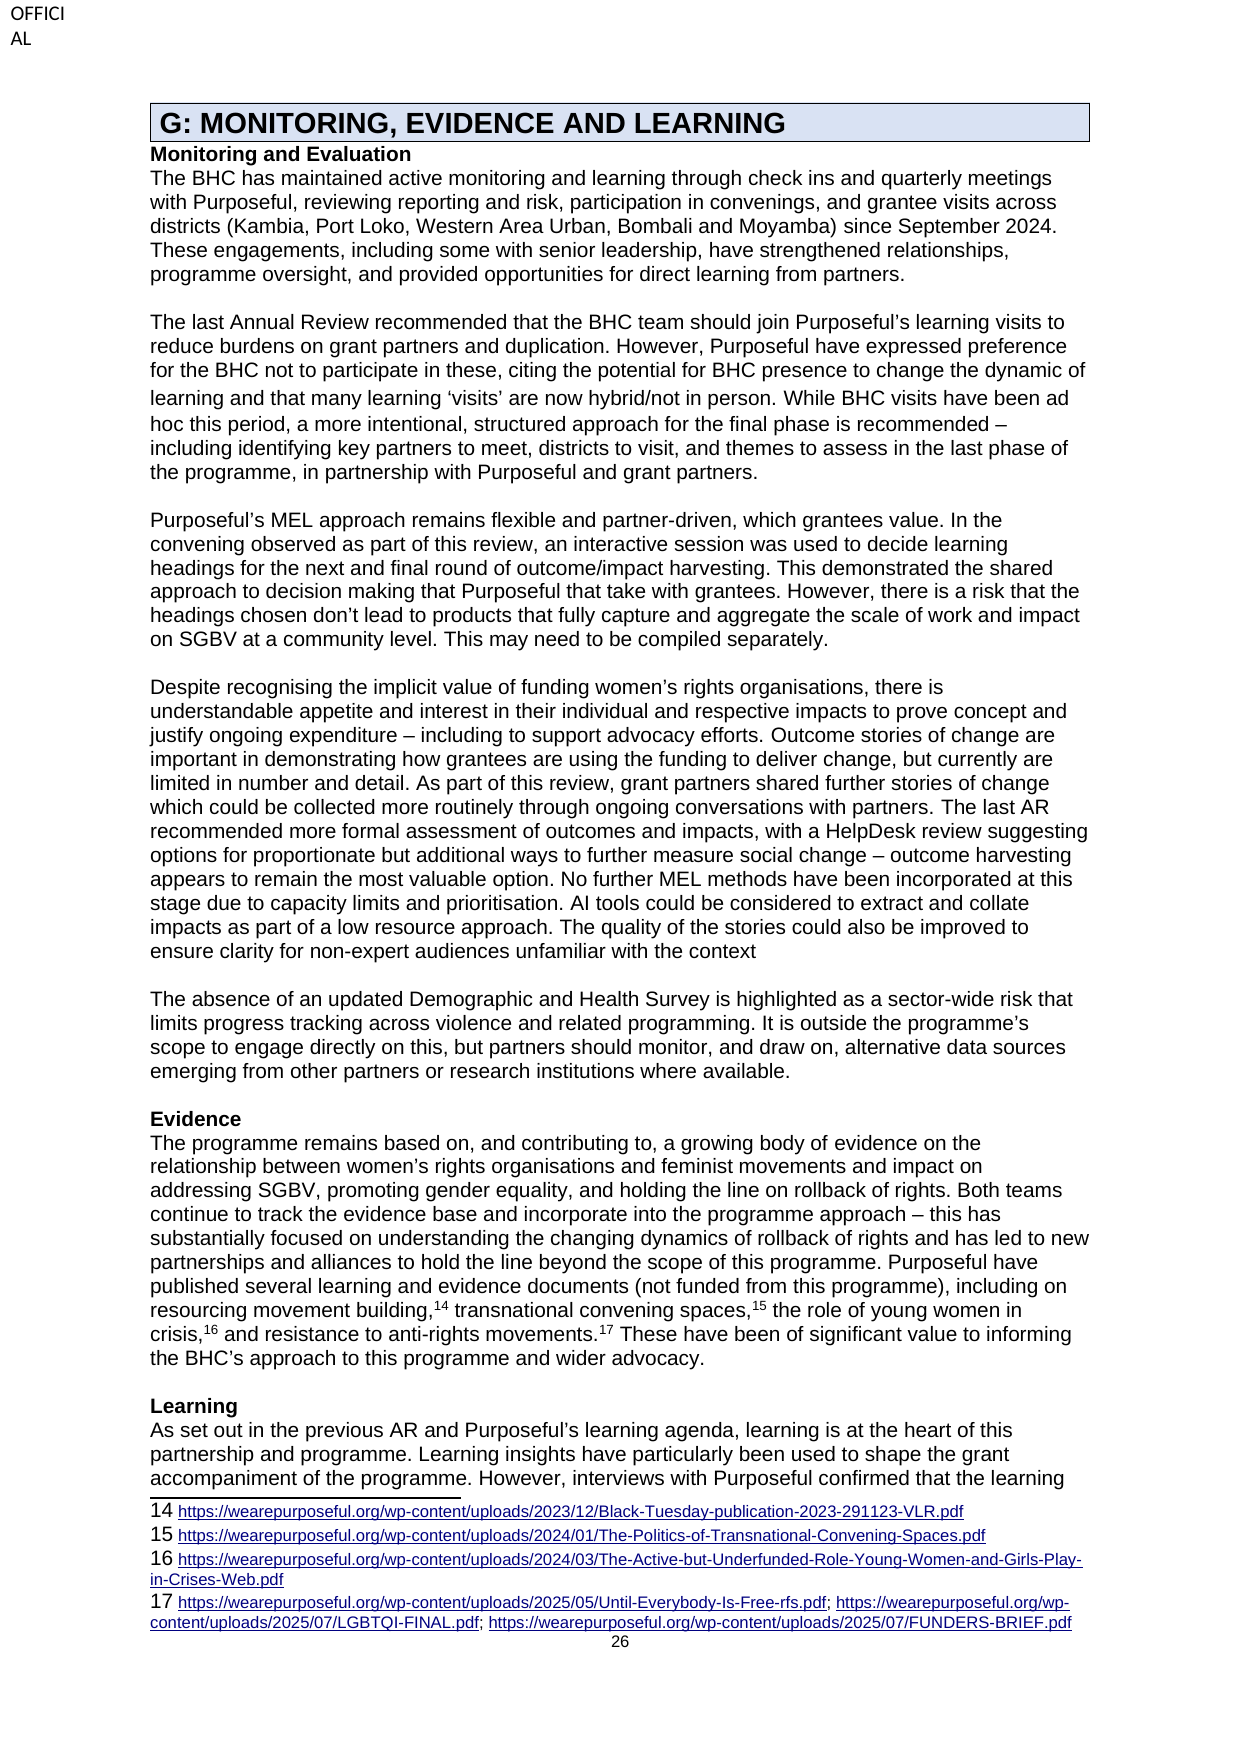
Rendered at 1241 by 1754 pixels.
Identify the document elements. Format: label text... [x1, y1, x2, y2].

text G: MONITORING, EVIDENCE AND LEARNING [151, 104, 1089, 141]
text As set out in the previous AR and Purposeful’s learning agenda, learning is at the heart of this partnership and programme. Learning insights have particularly been used to shape the grant accompaniment of the programme. However, interviews with Purposeful confirmed that the learning [150, 1418, 1090, 1490]
text https://wearepurposeful.org/wp-content/uploads/2024/03/The-Active-but-Underfunded-Role-Young-Women-and-Girls-Play-in-Crises-Web.pdf [150, 1546, 1090, 1589]
text The absence of an updated Demographic and Health Survey is highlighted as a sector-wide risk that limits progress tracking across violence and related programming. It is outside the programme’s scope to engage directly on this, but partners should monitor, and draw on, alternative data sources emerging from other partners or research institutions where available. [150, 987, 1090, 1082]
text Despite recognising the implicit value of funding women’s rights organisations, there is understandable appetite and interest in their individual and respective impacts to prove concept and justify ongoing expenditure – including to support advocacy efforts. Outcome stories of change are important in demonstrating how grantees are using the funding to deliver change, but currently are limited in number and detail. As part of this review, grant partners shared further stories of change which could be collected more routinely through ongoing conversations with partners. The last AR recommended more formal assessment of outcomes and impacts, with a HelpDesk review suggesting options for proportionate but additional ways to further measure social change – outcome harvesting appears to remain the most valuable option. No further MEL methods have been incorporated at this stage due to capacity limits and prioritisation. AI tools could be considered to extract and collate impacts as part of a low resource approach. The quality of the stories could also be improved to ensure clarity for non-expert audiences unfamiliar with the context [150, 675, 1090, 963]
text The programme remains based on, and contributing to, a growing body of evidence on the relationship between women’s rights organisations and feminist movements and impact on addressing SGBV, promoting gender equality, and holding the line on rollback of rights. Both teams continue to track the evidence base and incorporate into the programme approach – this has substantially focused on understanding the changing dynamics of rollback of rights and has led to new partnerships and alliances to hold the line beyond the scope of this programme. Purposeful have published several learning and evidence documents (not funded from this programme), including on resourcing movement building, transnational convening spaces, the role of young women in crisis, and resistance to anti-rights movements. These have been of significant value to informing the BHC’s approach to this programme and wider advocacy. [150, 1130, 1090, 1370]
text https://wearepurposeful.org/wp-content/uploads/2023/12/Black-Tuesday-publication-2023-291123-VLR.pdf [150, 1498, 1090, 1522]
text https://wearepurposeful.org/wp-content/uploads/2024/01/The-Politics-of-Transnational-Convening-Spaces.pdf [150, 1522, 1090, 1546]
text Learning [150, 1394, 1090, 1418]
text https://wearepurposeful.org/wp-content/uploads/2025/05/Until-Everybody-Is-Free-rfs.pdf; https://wearepurposeful.org/wp-content/uploads/2025/07/LGBTQI-FINAL.pdf; https://wearepurposeful.org/wp-content/uploads/2025/07/FUNDERS-BRIEF.pdf [150, 1589, 1090, 1632]
text Evidence [150, 1106, 1090, 1130]
text Purposeful’s MEL approach remains flexible and partner-driven, which grantees value. In the convening observed as part of this review, an interactive session was used to decide learning headings for the next and final round of outcome/impact harvesting. This demonstrated the shared approach to decision making that Purposeful that take with grantees. However, there is a risk that the headings chosen don’t lead to products that fully capture and aggregate the scale of work and impact on SGBV at a community level. This may need to be compiled separately. [150, 507, 1090, 651]
text The BHC has maintained active monitoring and learning through check ins and quarterly meetings with Purposeful, reviewing reporting and risk, participation in convenings, and grantee visits across districts (Kambia, Port Loko, Western Area Urban, Bombali and Moyamba) since September 2024. These engagements, including some with senior leadership, have strengthened relationships, programme oversight, and provided opportunities for direct learning from partners. [150, 166, 1090, 286]
text Monitoring and Evaluation [150, 142, 1090, 166]
text The last Annual Review recommended that the BHC team should join Purposeful’s learning visits to reduce burdens on grant partners and duplication. However, Purposeful have expressed preference for the BHC not to participate in these, citing the potential for BHC presence to change the dynamic of learning and that many learning ‘visits’ are now hybrid/not in person. While BHC visits have been ad hoc this period, a more intentional, structured approach for the final phase is recommended – including identifying key partners to meet, districts to visit, and themes to assess in the last phase of the programme, in partnership with Purposeful and grant partners. [150, 310, 1090, 483]
